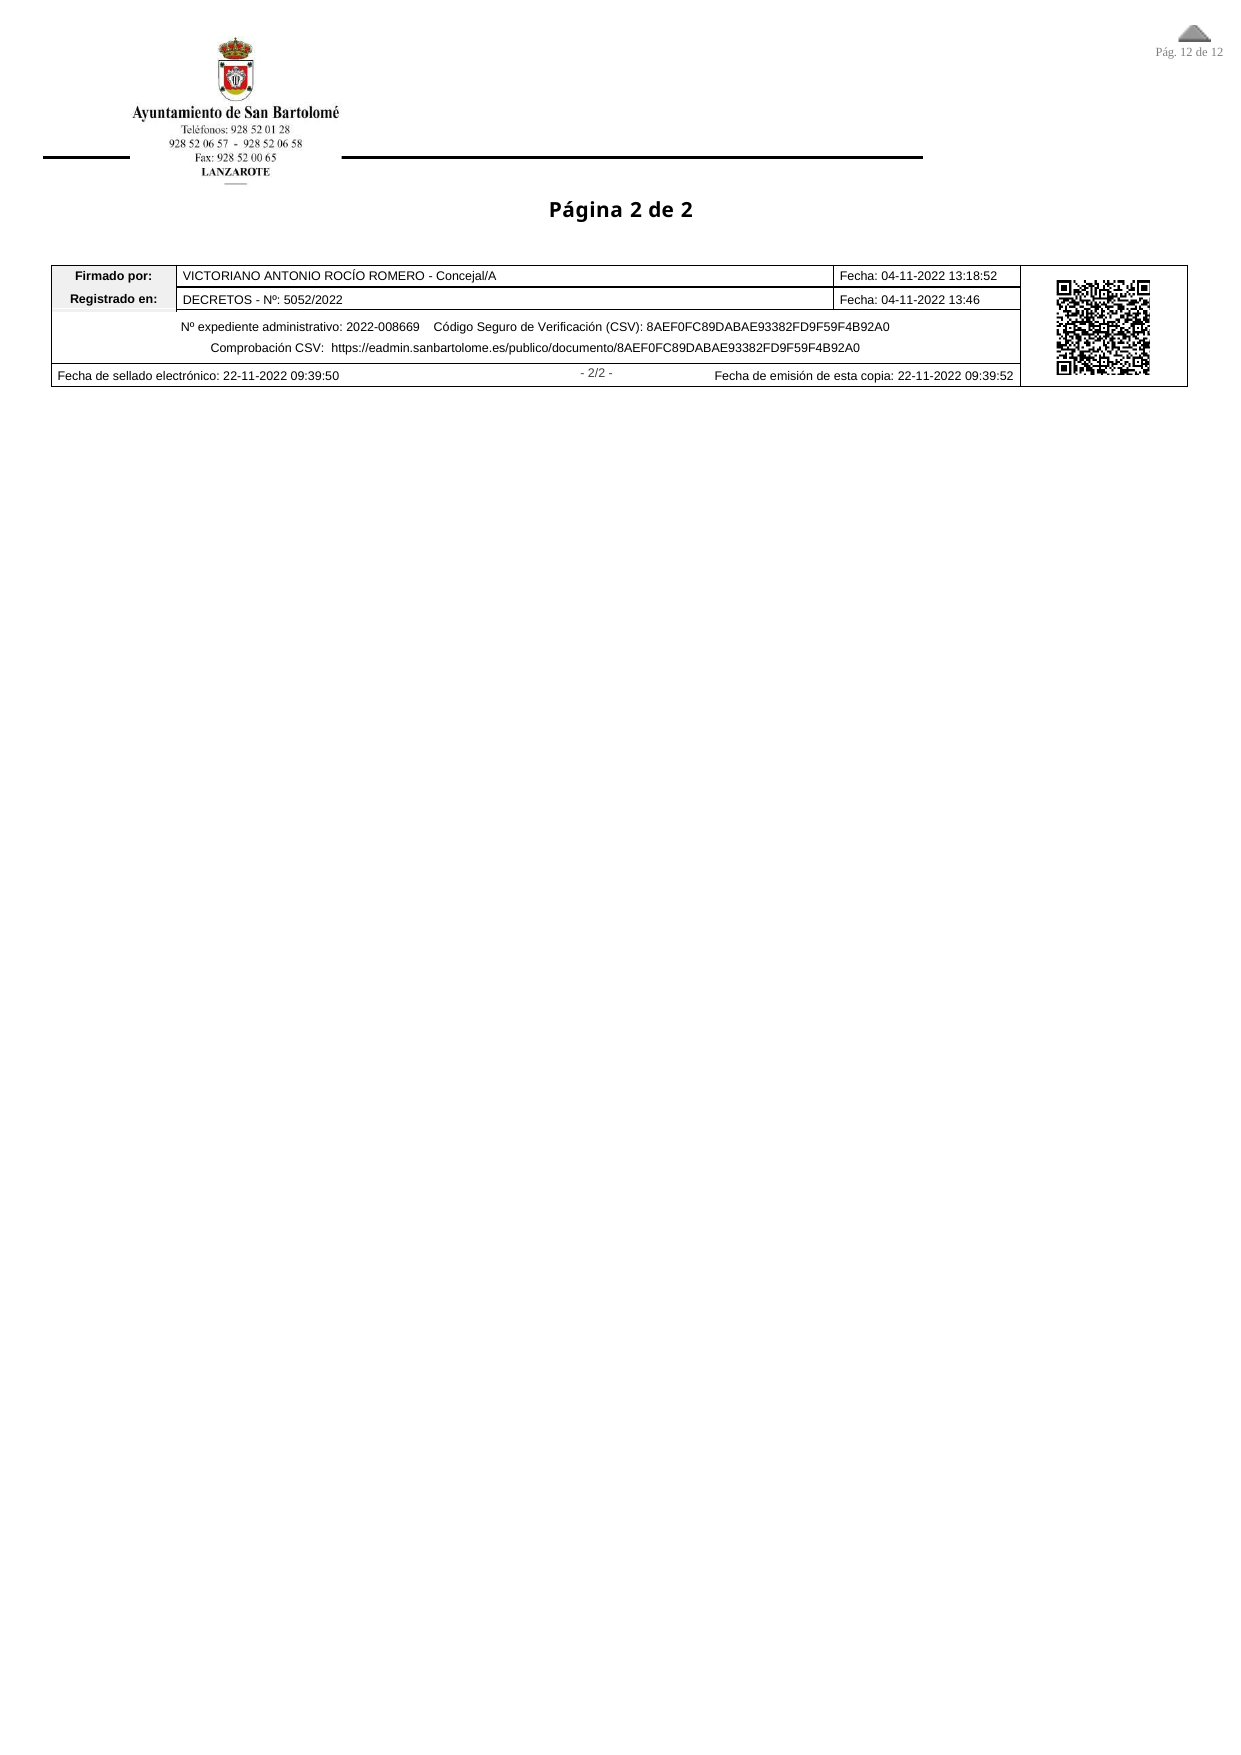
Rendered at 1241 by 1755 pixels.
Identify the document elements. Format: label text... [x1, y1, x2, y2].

table_cell Fecha de sellado electrónico: 22-11-2022 09:39:50 - 2/2 - Fecha de emisión de esta copia: 22-11-2022 09:39:52 [52, 364, 1020, 386]
text Página 2 de 2 [233, 195, 1007, 224]
picture [130, 36, 342, 186]
picture [1056, 280, 1150, 375]
table_cell Nº expediente administrativo: 2022-008669 Código Seguro de Verificación (CSV): 8AEF0FC89DABAE93382FD9F59F4B92A0 Comprobación CSV: https://eadmin.sanbartolome.es/publico/documento/8AEF0FC89DABAE93382FD9F59F4B92A0 [52, 310, 1020, 363]
picture [1177, 25, 1211, 42]
table_header [1021, 266, 1187, 386]
table_cell Fecha: 04-11-2022 13:46 [834, 288, 1020, 308]
table_header Fecha: 04-11-2022 13:18:52 [834, 266, 1020, 286]
table_header VICTORIANO ANTONIO ROCÍO ROMERO - Concejal/A [177, 266, 833, 286]
table_cell DECRETOS - Nº: 5052/2022 [177, 288, 833, 308]
table_header Firmado por: [52, 266, 176, 286]
table_cell Registrado en: [52, 290, 176, 308]
